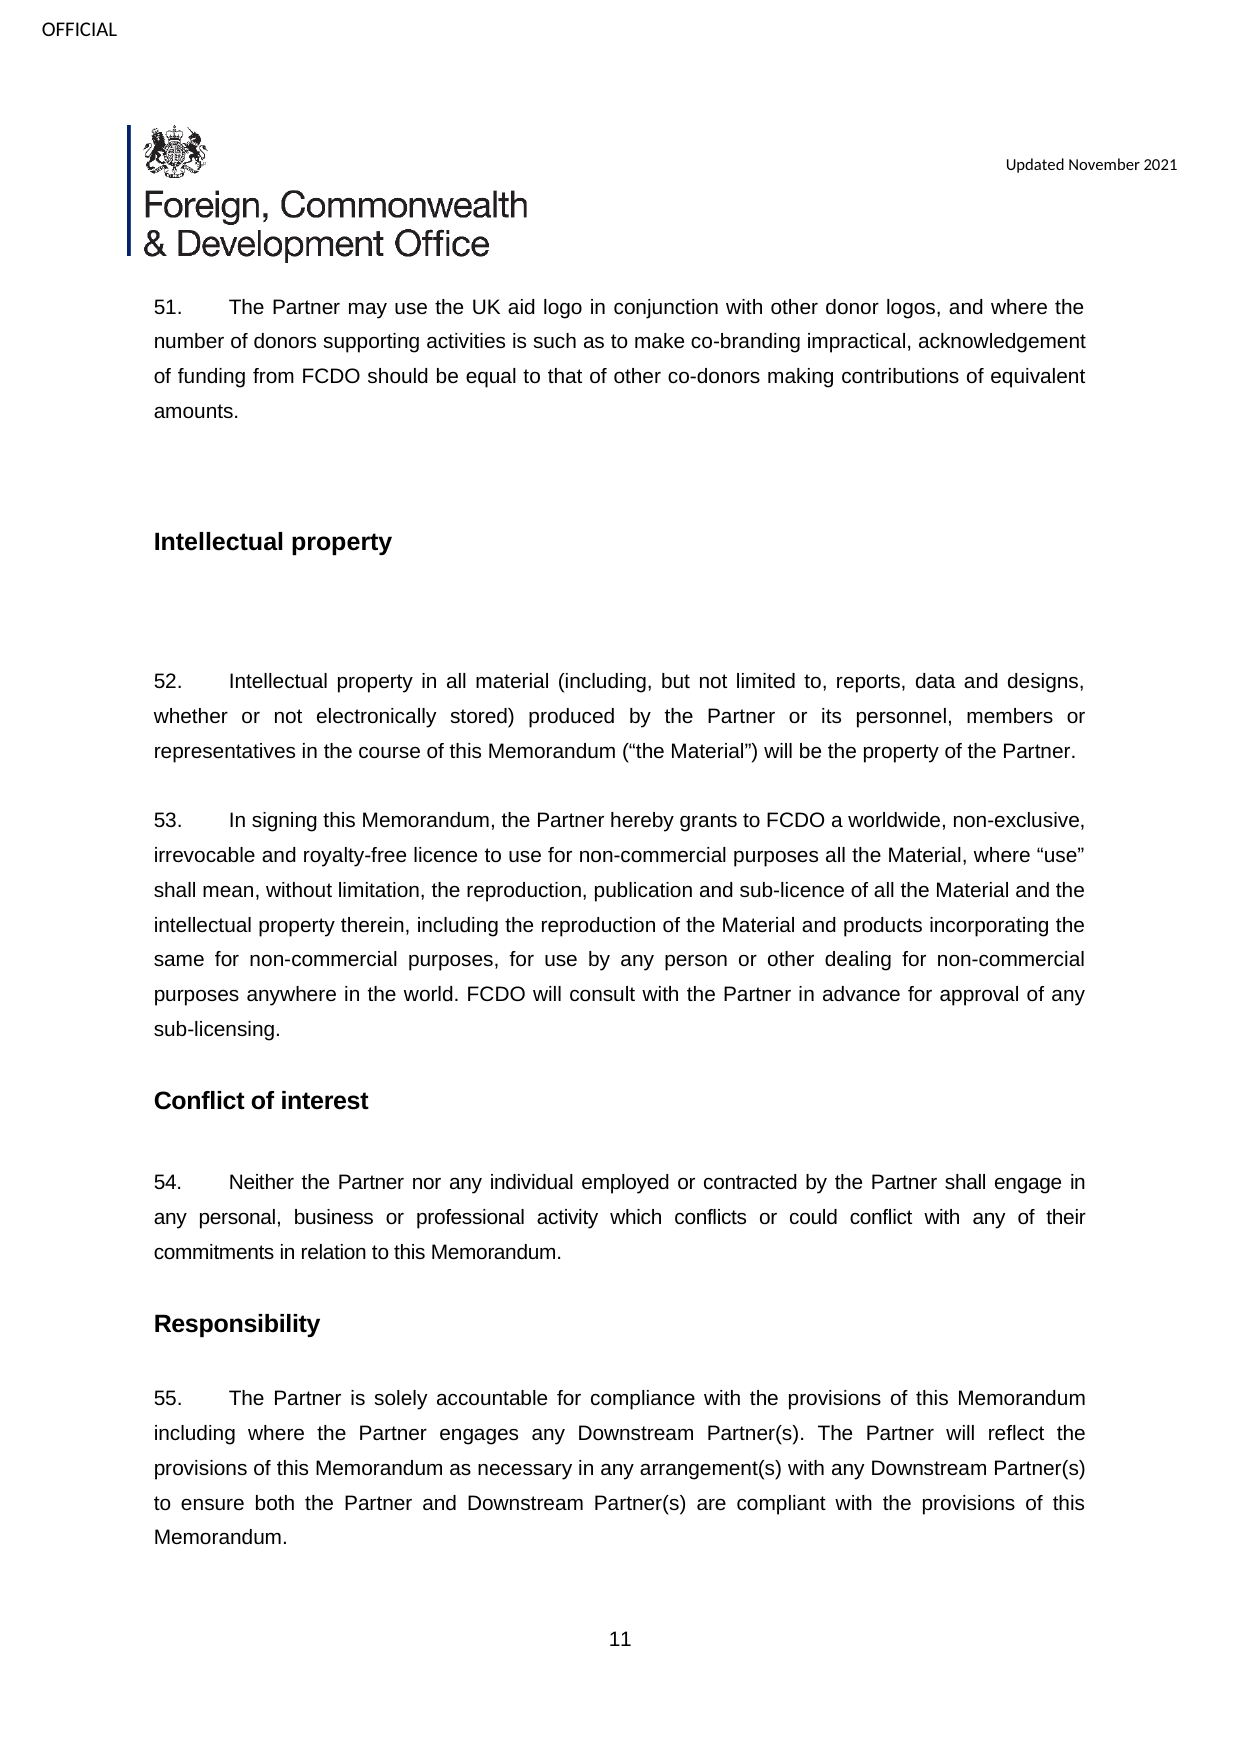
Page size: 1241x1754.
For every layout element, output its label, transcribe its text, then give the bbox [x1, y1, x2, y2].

list Intellectual property [153, 528, 1087, 556]
list The Partner is solely accountable for compliance with the provisions of this Memorandum including where the Partner engages any Downstream Partner(s). The Partner will reflect the provisions of this Memorandum as necessary in any arrangement(s) with any Downstream Partner(s) to ensure both the Partner and Downstream Partner(s) are compliant with the provisions of this Memorandum. [153, 1387, 1087, 1549]
list The Partner may use the UK aid logo in conjunction with other donor logos, and where the number of donors supporting activities is such as to make co-branding impractical, acknowledgement of funding from FCDO should be equal to that of other co-donors making contributions of equivalent amounts. [153, 295, 1087, 423]
picture [127, 125, 529, 263]
list Intellectual property in all material (including, but not limited to, reports, data and designs, whether or not electronically stored) produced by the Partner or its personnel, members or representatives in the course of this Memorandum (“the Material”) will be the property of the Partner. [153, 670, 1087, 762]
list In signing this Memorandum, the Partner hereby grants to FCDO a worldwide, non-exclusive, irrevocable and royalty-free licence to use for non-commercial purposes all the Material, where “use” shall mean, without limitation, the reproduction, publication and sub-licence of all the Material and the intellectual property therein, including the reproduction of the Material and products incorporating the same for non-commercial purposes, for use by any person or other dealing for non-commercial purposes anywhere in the world. FCDO will consult with the Partner in advance for approval of any sub-licensing. [153, 809, 1087, 1041]
list Neither the Partner nor any individual employed or contracted by the Partner shall engage in any personal, business or professional activity which conflicts or could conflict with any of their commitments in relation to this Memorandum. [153, 1171, 1087, 1264]
list Conflict of interest [153, 1087, 1087, 1115]
text Responsibility [153, 1310, 1087, 1338]
